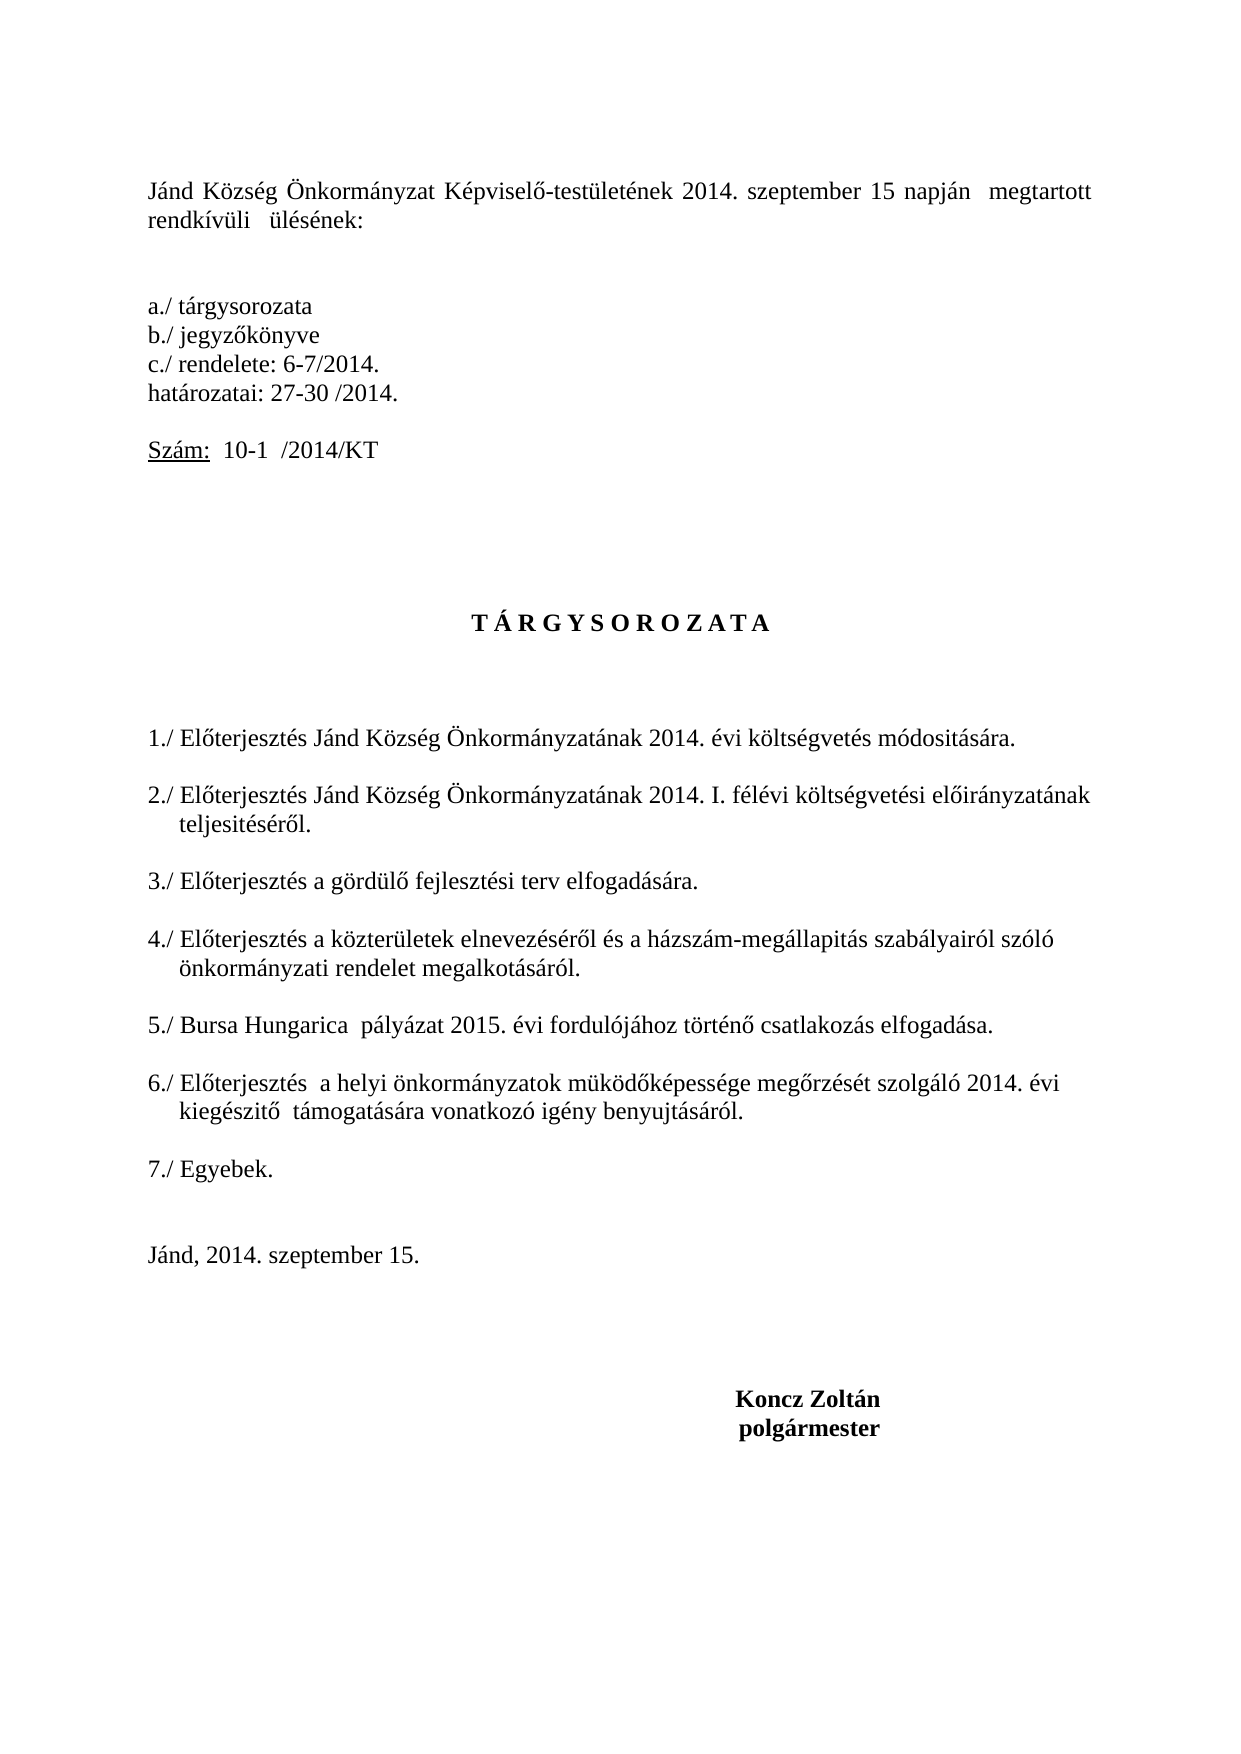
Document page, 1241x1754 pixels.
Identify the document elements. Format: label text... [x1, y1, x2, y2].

text 2./ Előterjesztés Jánd Község Önkormányzatának 2014. I. félévi költségvetési előirányzatának [148, 780, 1093, 809]
text c./ rendelete: 6-7/2014. [148, 349, 1093, 378]
text 6./ Előterjesztés a helyi önkormányzatok müködőképessége megőrzését szolgáló 2014. évi [148, 1068, 1093, 1096]
text Szám: 10-1 /2014/KT [148, 435, 1093, 464]
text Jánd Község Önkormányzat Képviselő-testületének 2014. szeptember 15 napján megtartott rendkívüli ülésének: [148, 176, 1093, 234]
text 7./ Egyebek. [148, 1154, 1093, 1183]
text határozatai: 27-30 /2014. [148, 378, 1093, 406]
text 5./ Bursa Hungarica pályázat 2015. évi fordulójához történő csatlakozás elfogadása. [148, 1010, 1093, 1039]
text a./ tárgysorozata [148, 291, 1093, 320]
text kiegészitő támogatására vonatkozó igény benyujtásáról. [148, 1096, 1093, 1125]
text 1./ Előterjesztés Jánd Község Önkormányzatának 2014. évi költségvetés módositására. [148, 723, 1093, 751]
text 4./ Előterjesztés a közterületek elnevezéséről és a házszám-megállapitás szabályairól szóló [148, 924, 1093, 953]
text önkormányzati rendelet megalkotásáról. [148, 953, 1093, 981]
text polgármester [148, 1413, 1093, 1441]
text T Á R G Y S O R O Z A T A [148, 608, 1093, 636]
text Koncz Zoltán [148, 1384, 1093, 1413]
text 3./ Előterjesztés a gördülő fejlesztési terv elfogadására. [148, 866, 1093, 895]
text teljesitéséről. [148, 809, 1093, 838]
text b./ jegyzőkönyve [148, 320, 1093, 349]
text Jánd, 2014. szeptember 15. [148, 1240, 1093, 1269]
